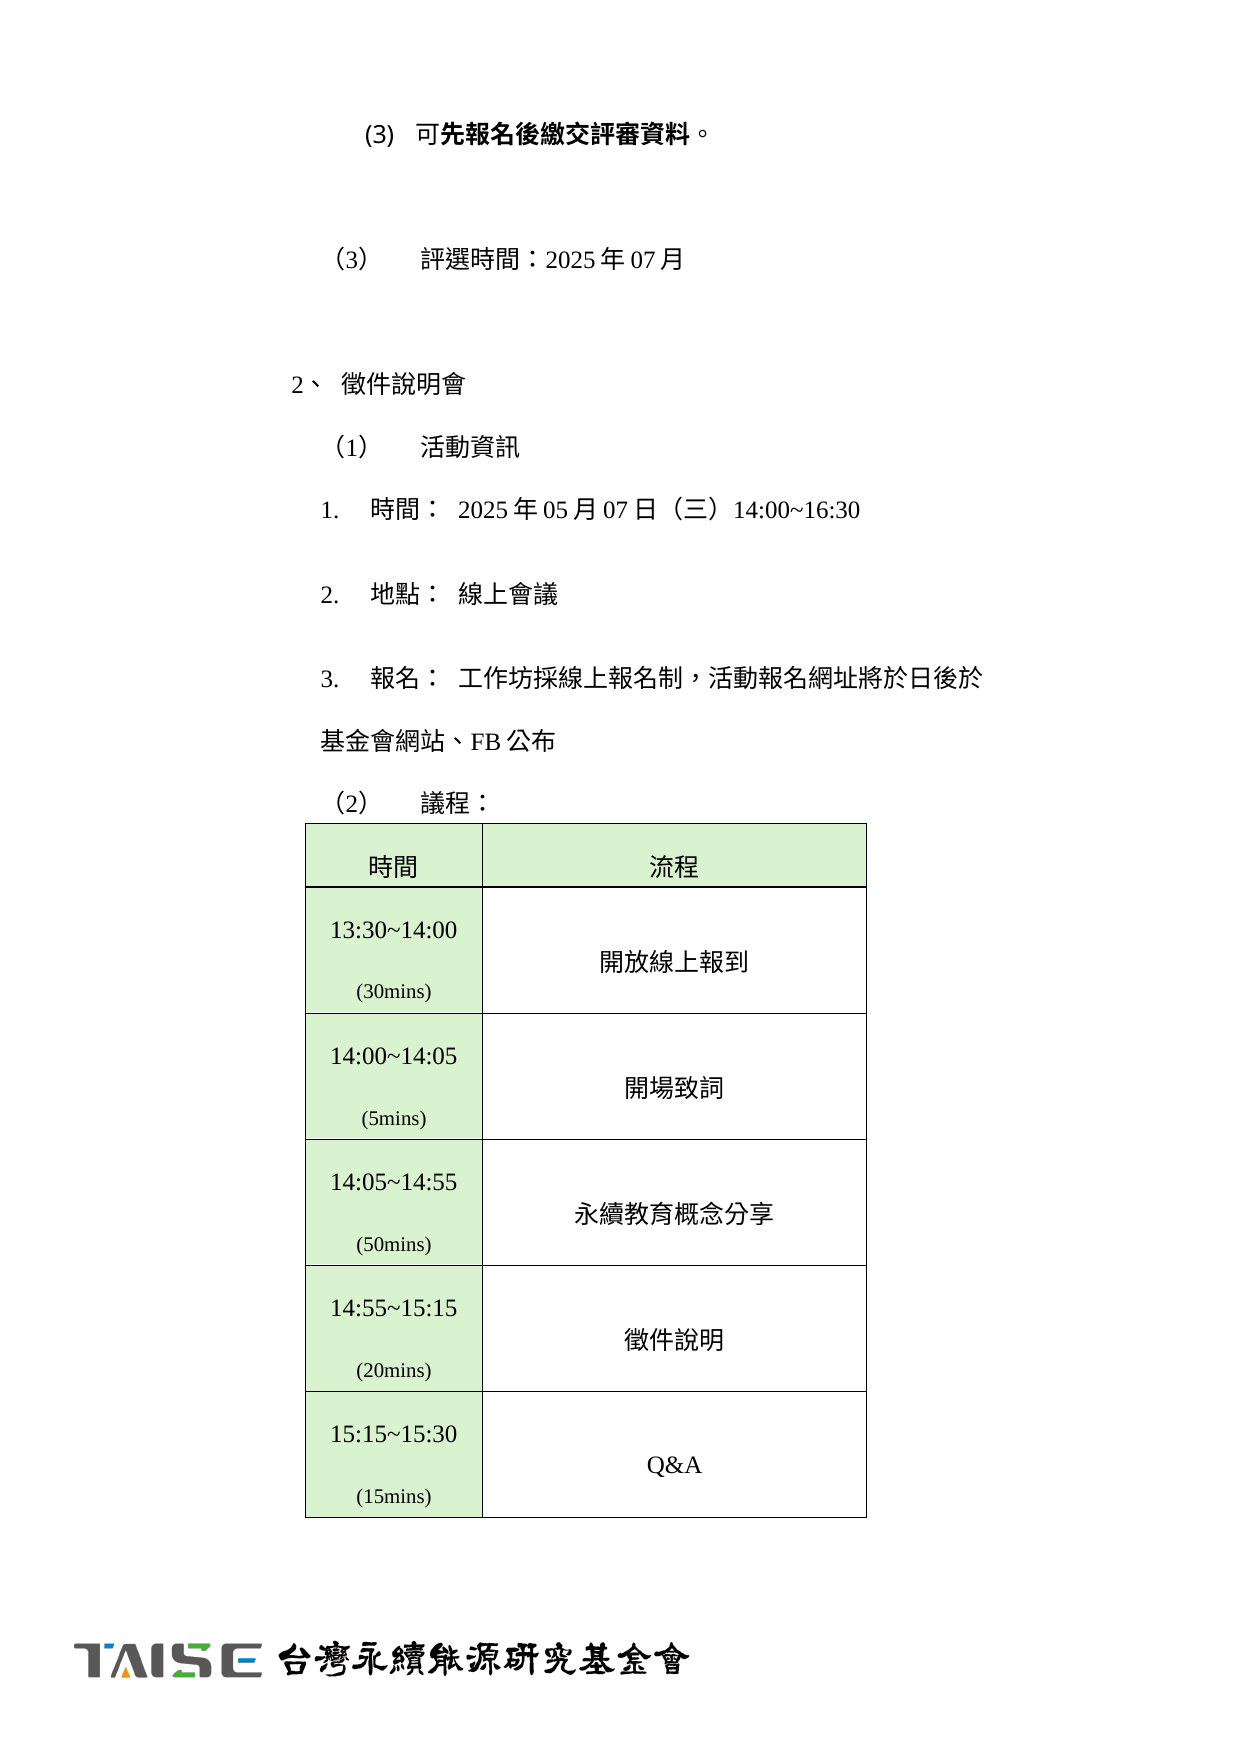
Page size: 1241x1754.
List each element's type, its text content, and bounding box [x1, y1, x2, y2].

table_cell 開放線上報到 [483, 888, 866, 1012]
list 地點： 線上會議 [320, 551, 996, 613]
table_cell 15:15~15:30 (15mins) [306, 1392, 482, 1517]
table_cell 徵件說明 [483, 1266, 866, 1391]
table_header 流程 [483, 824, 866, 886]
list 徵件說明會 [291, 341, 996, 404]
table_cell 14:05~14:55 (50mins) [306, 1140, 482, 1264]
list 可先報名後繳交評審資料。 [365, 91, 996, 154]
table_cell 永續教育概念分享 [483, 1140, 866, 1264]
table_header 時間 [306, 824, 482, 886]
list 報名： 工作坊採線上報名制，活動報名網址將於日後於基金會網站、FB公布 [320, 635, 996, 760]
list 活動資訊 [320, 404, 996, 466]
table_cell 14:00~14:05 (5mins) [306, 1014, 482, 1138]
table_cell 開場致詞 [483, 1014, 866, 1138]
list 議程： [320, 760, 996, 823]
table_cell 14:55~15:15 (20mins) [306, 1266, 482, 1391]
table_cell Q&A [483, 1392, 866, 1517]
list 時間： 2025年05月07日（三）14:00~16:30 [320, 466, 996, 529]
list 評選時間：2025年07月 [320, 216, 996, 279]
table_cell 13:30~14:00 (30mins) [306, 888, 482, 1012]
